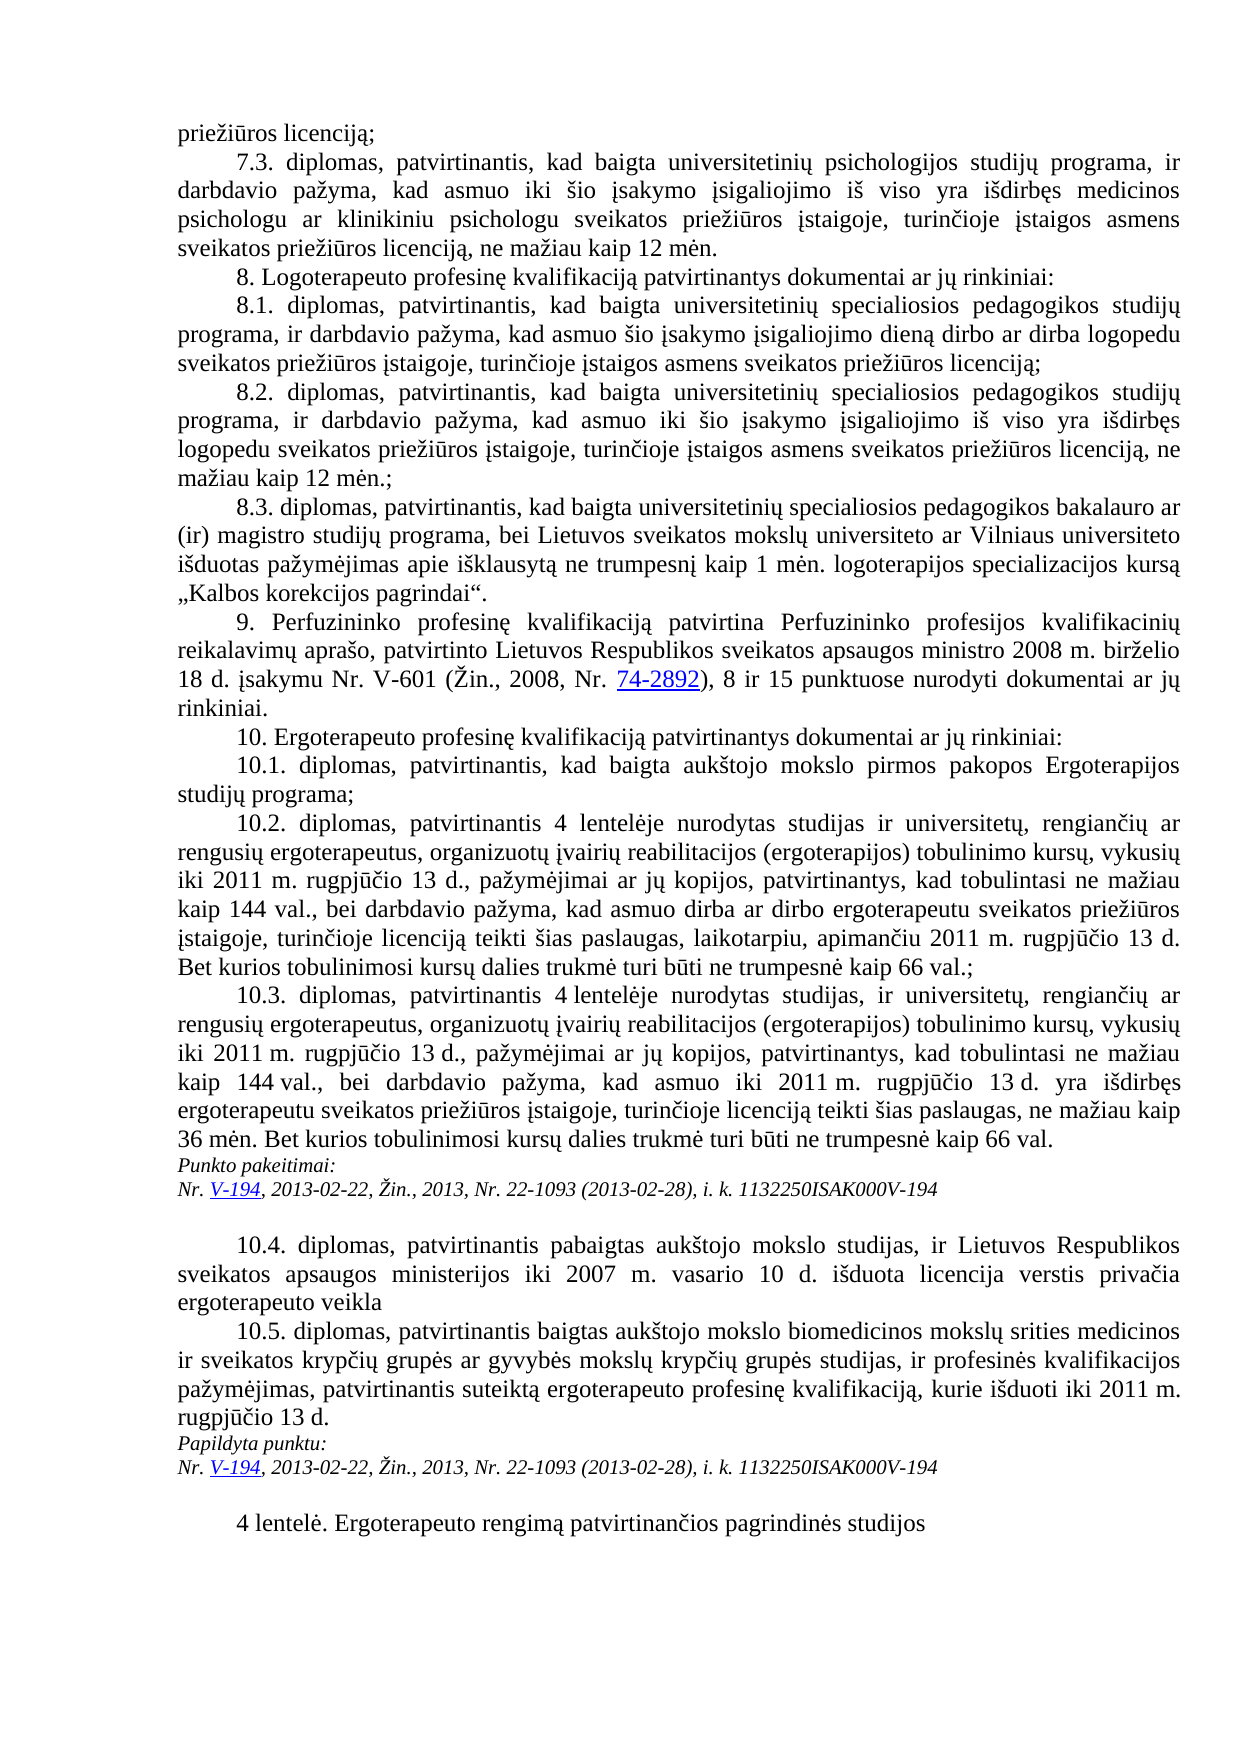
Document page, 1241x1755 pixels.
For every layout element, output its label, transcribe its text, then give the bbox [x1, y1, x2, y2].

text Nr. V-194, 2013-02-22, Žin., 2013, Nr. 22-1093 (2013-02-28), i. k. 1132250ISAK000V-194 [177, 1177, 1181, 1201]
text 10.5. diplomas, patvirtinantis baigtas aukštojo mokslo biomedicinos mokslų srities medicinos ir sveikatos krypčių grupės ar gyvybės mokslų krypčių grupės studijas, ir profesinės kvalifikacijos pažymėjimas, patvirtinantis suteiktą ergoterapeuto profesinę kvalifikaciją, kurie išduoti iki 2011 m. rugpjūčio 13 d. [177, 1316, 1181, 1431]
text Papildyta punktu: [177, 1431, 1181, 1455]
text 10. Ergoterapeuto profesinę kvalifikaciją patvirtinantys dokumentai ar jų rinkiniai: [177, 722, 1181, 751]
text 9. Perfuzininko profesinę kvalifikaciją patvirtina Perfuzininko profesijos kvalifikacinių reikalavimų aprašo, patvirtinto Lietuvos Respublikos sveikatos apsaugos ministro 2008 m. birželio 18 d. įsakymu Nr. V-601 (Žin., 2008, Nr. 74-2892), 8 ir 15 punktuose nurodyti dokumentai ar jų rinkiniai. [177, 607, 1181, 722]
text 8. Logoterapeuto profesinę kvalifikaciją patvirtinantys dokumentai ar jų rinkiniai: [177, 262, 1181, 291]
text 10.2. diplomas, patvirtinantis 4 lentelėje nurodytas studijas ir universitetų, rengiančių ar rengusių ergoterapeutus, organizuotų įvairių reabilitacijos (ergoterapijos) tobulinimo kursų, vykusių iki 2011 m. rugpjūčio 13 d., pažymėjimai ar jų kopijos, patvirtinantys, kad tobulintasi ne mažiau kaip 144 val., bei darbdavio pažyma, kad asmuo dirba ar dirbo ergoterapeutu sveikatos priežiūros įstaigoje, turinčioje licenciją teikti šias paslaugas, laikotarpiu, apimančiu 2011 m. rugpjūčio 13 d. Bet kurios tobulinimosi kursų dalies trukmė turi būti ne trumpesnė kaip 66 val.; [177, 808, 1181, 981]
text 10.1. diplomas, patvirtinantis, kad baigta aukštojo mokslo pirmos pakopos Ergoterapijos studijų programa; [177, 751, 1181, 808]
text 8.3. diplomas, patvirtinantis, kad baigta universitetinių specialiosios pedagogikos bakalauro ar (ir) magistro studijų programa, bei Lietuvos sveikatos mokslų universiteto ar Vilniaus universiteto išduotas pažymėjimas apie išklausytą ne trumpesnį kaip 1 mėn. logoterapijos specializacijos kursą „Kalbos korekcijos pagrindai“. [177, 492, 1181, 607]
text Punkto pakeitimai: [177, 1153, 1181, 1177]
text 10.3. diplomas, patvirtinantis 4 lentelėje nurodytas studijas, ir universitetų, rengiančių ar rengusių ergoterapeutus, organizuotų įvairių reabilitacijos (ergoterapijos) tobulinimo kursų, vykusių iki 2011 m. rugpjūčio 13 d., pažymėjimai ar jų kopijos, patvirtinantys, kad tobulintasi ne mažiau kaip 144 val., bei darbdavio pažyma, kad asmuo iki 2011 m. rugpjūčio 13 d. yra išdirbęs ergoterapeutu sveikatos priežiūros įstaigoje, turinčioje licenciją teikti šias paslaugas, ne mažiau kaip 36 mėn. Bet kurios tobulinimosi kursų dalies trukmė turi būti ne trumpesnė kaip 66 val. [177, 981, 1181, 1153]
text 10.4. diplomas, patvirtinantis pabaigtas aukštojo mokslo studijas, ir Lietuvos Respublikos sveikatos apsaugos ministerijos iki 2007 m. vasario 10 d. išduota licencija verstis privačia ergoterapeuto veikla [177, 1230, 1181, 1316]
text 8.2. diplomas, patvirtinantis, kad baigta universitetinių specialiosios pedagogikos studijų programa, ir darbdavio pažyma, kad asmuo iki šio įsakymo įsigaliojimo iš viso yra išdirbęs logopedu sveikatos priežiūros įstaigoje, turinčioje įstaigos asmens sveikatos priežiūros licenciją, ne mažiau kaip 12 mėn.; [177, 377, 1181, 492]
text 8.1. diplomas, patvirtinantis, kad baigta universitetinių specialiosios pedagogikos studijų programa, ir darbdavio pažyma, kad asmuo šio įsakymo įsigaliojimo dieną dirbo ar dirba logopedu sveikatos priežiūros įstaigoje, turinčioje įstaigos asmens sveikatos priežiūros licenciją; [177, 291, 1181, 377]
text 4 lentelė. Ergoterapeuto rengimą patvirtinančios pagrindinės studijos [177, 1508, 1181, 1537]
text Nr. V-194, 2013-02-22, Žin., 2013, Nr. 22-1093 (2013-02-28), i. k. 1132250ISAK000V-194 [177, 1455, 1181, 1479]
text priežiūros licenciją; [177, 118, 1181, 147]
text 7.3. diplomas, patvirtinantis, kad baigta universitetinių psichologijos studijų programa, ir darbdavio pažyma, kad asmuo iki šio įsakymo įsigaliojimo iš viso yra išdirbęs medicinos psichologu ar klinikiniu psichologu sveikatos priežiūros įstaigoje, turinčioje įstaigos asmens sveikatos priežiūros licenciją, ne mažiau kaip 12 mėn. [177, 147, 1181, 262]
